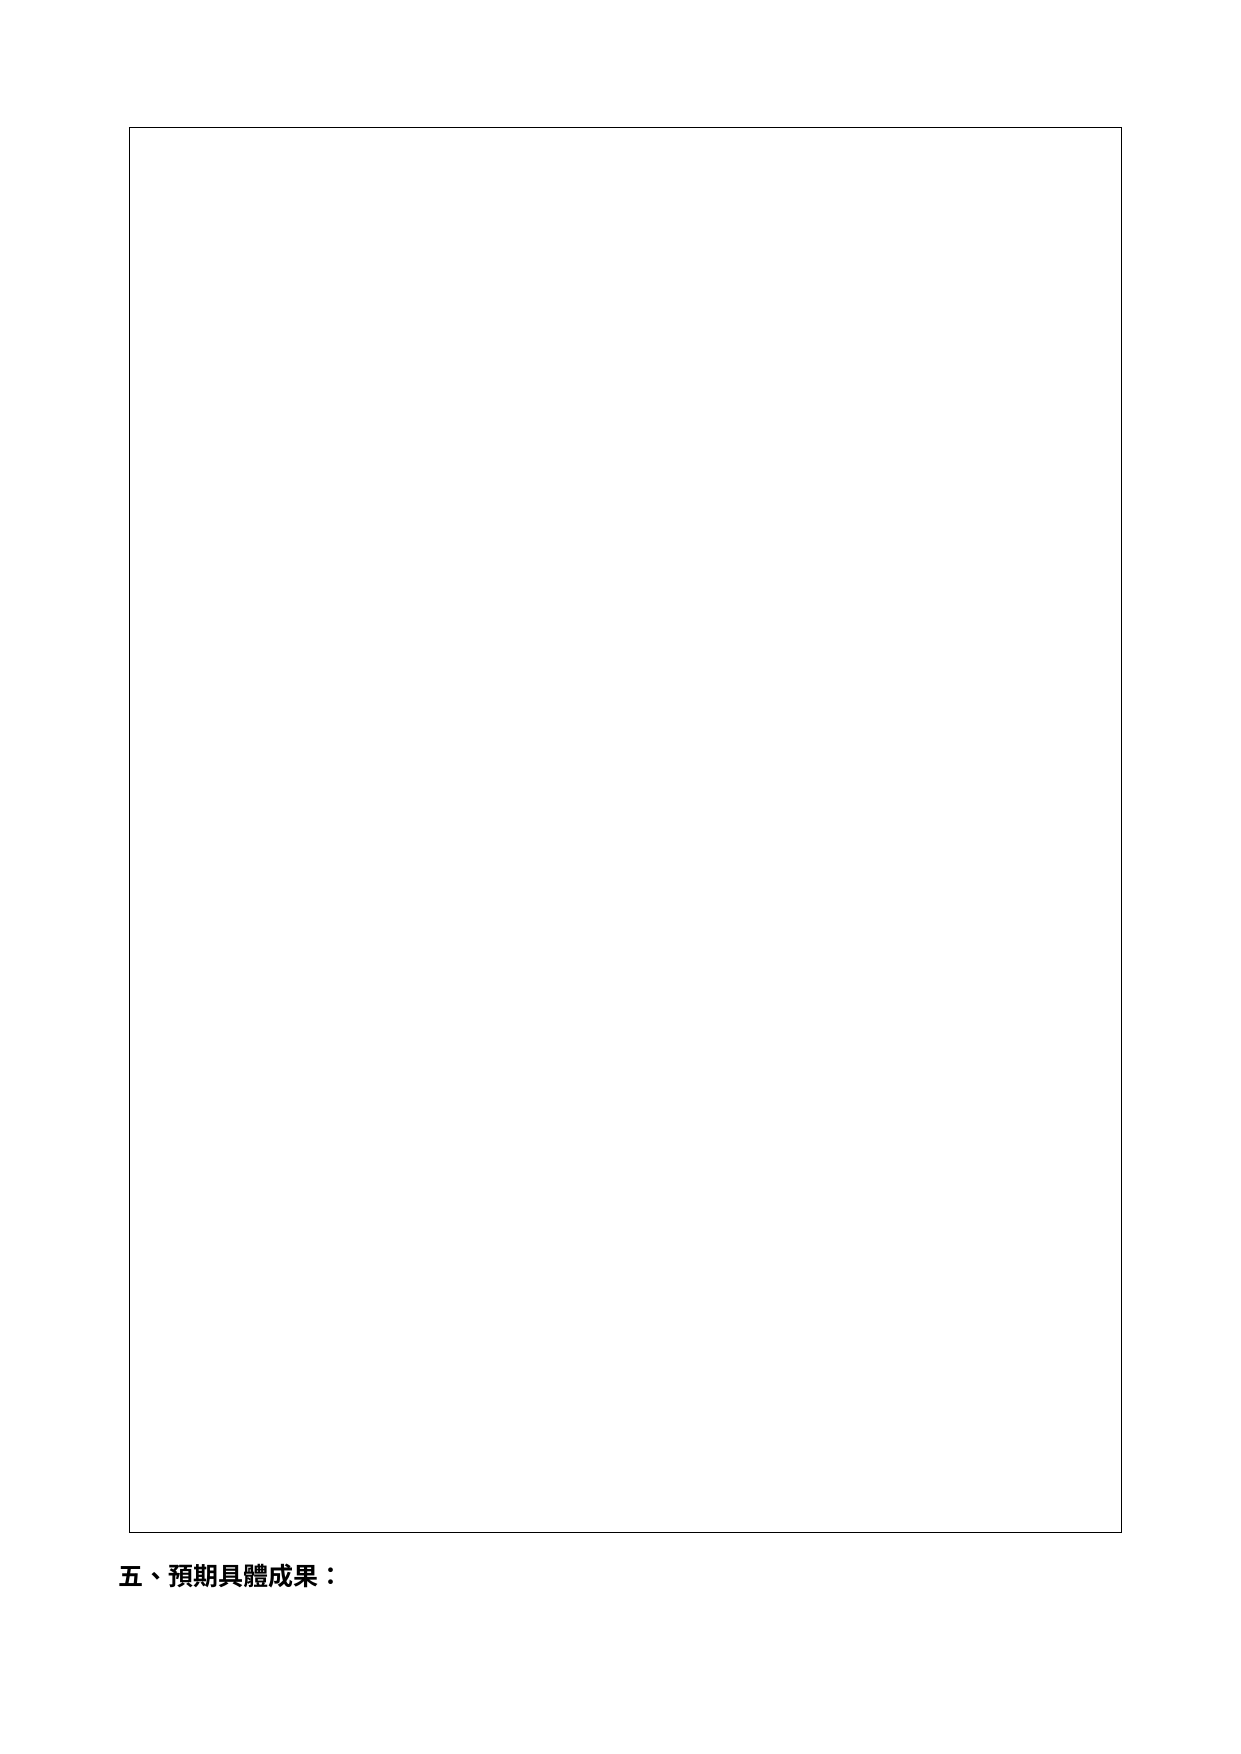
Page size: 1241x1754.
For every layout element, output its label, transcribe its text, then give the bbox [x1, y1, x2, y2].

text 五、預期具體成果： [118, 1533, 1122, 1595]
table_header [130, 128, 1121, 1532]
